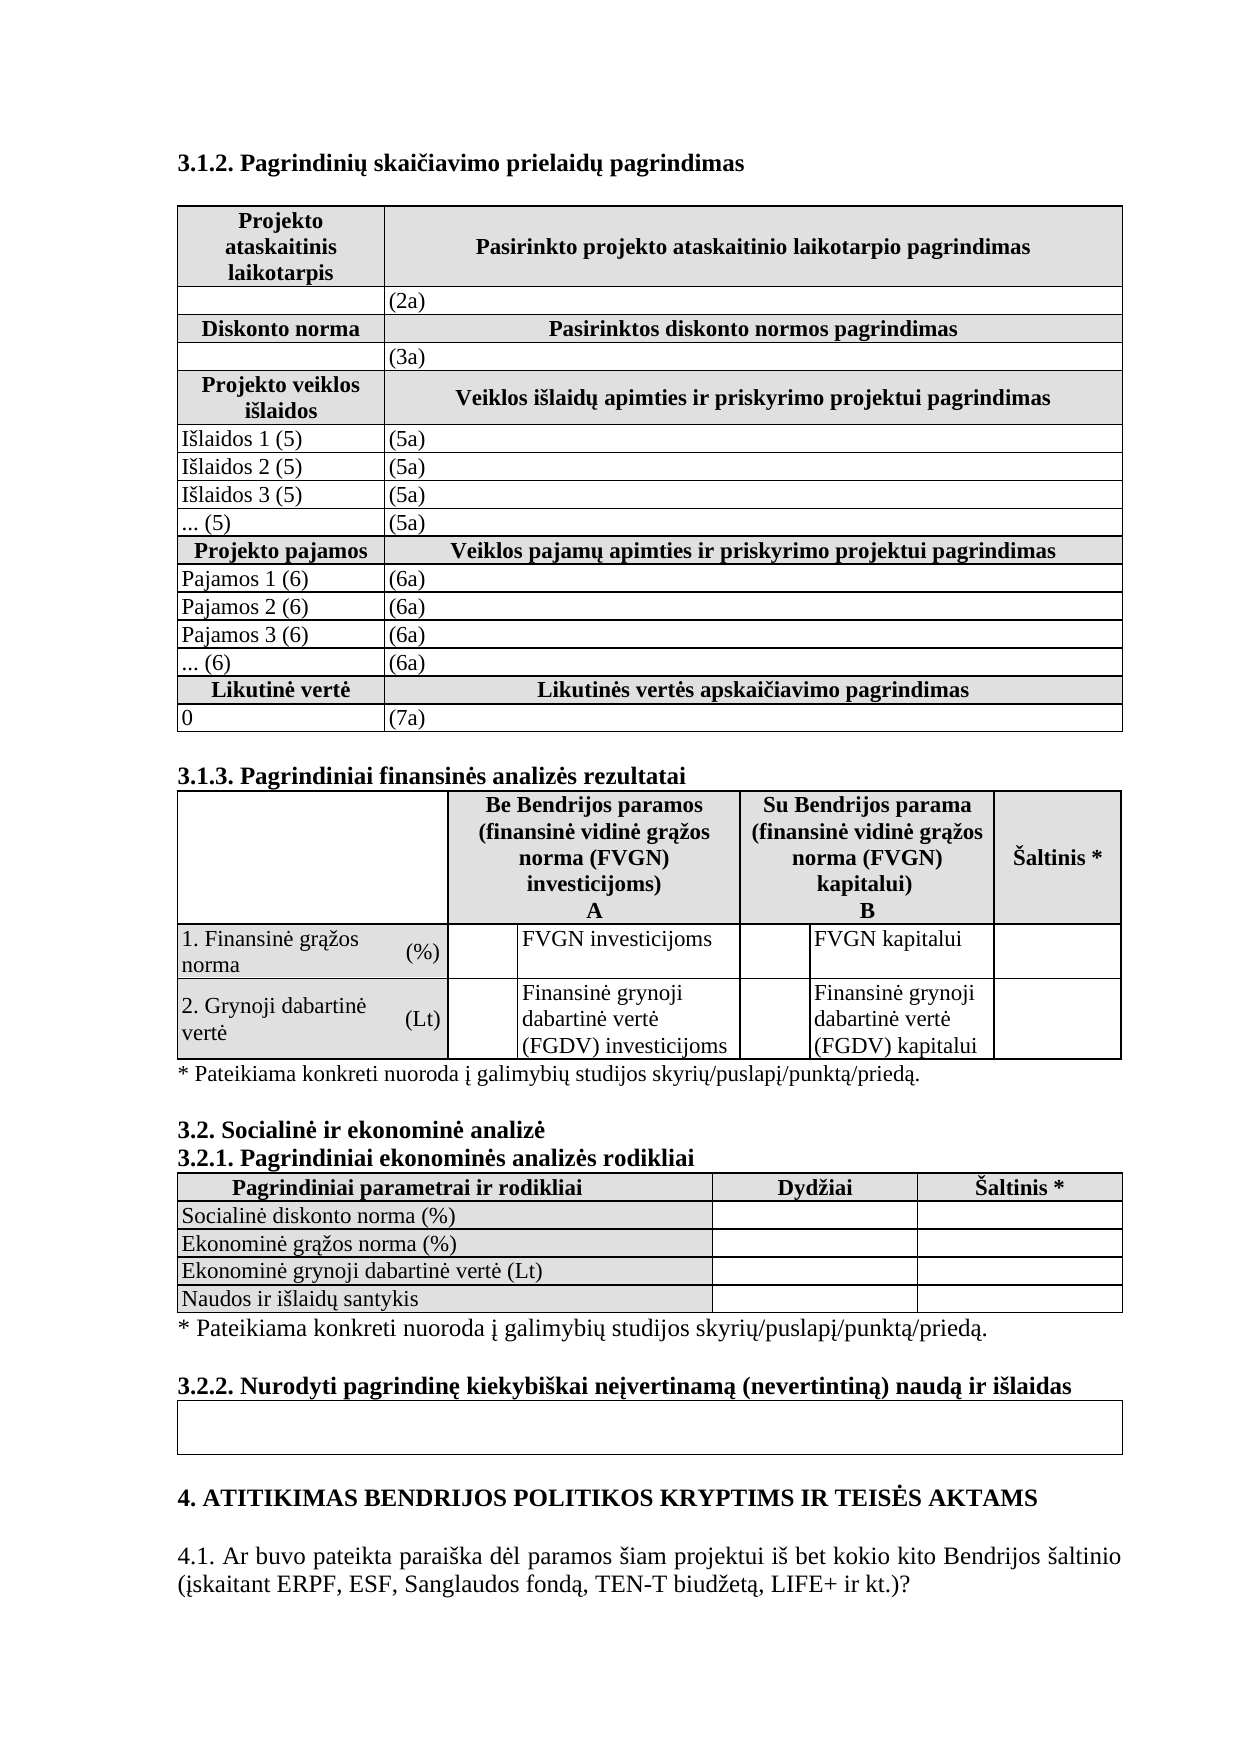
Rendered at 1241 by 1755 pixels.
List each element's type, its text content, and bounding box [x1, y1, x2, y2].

table_cell (6a) [385, 621, 1122, 647]
table_cell (5a) [385, 481, 1122, 507]
text 4. ATITIKIMAS BENDRIJOS POLITIKOS KRYPTIMS IR TEISĖS AKTAMS [177, 1483, 1122, 1512]
table_cell Veiklos pajamų apimties ir priskyrimo projektui pagrindimas [385, 537, 1122, 563]
table_cell Naudos ir išlaidų santykis [178, 1286, 712, 1312]
table_cell (6a) [385, 565, 1122, 591]
text 3.1.3. Pagrindiniai finansinės analizės rezultatai [177, 761, 1122, 790]
table_cell [449, 925, 517, 977]
table_cell Pajamos 1 (6) [178, 565, 384, 591]
table_cell [918, 1258, 1122, 1284]
table_cell Išlaidos 1 (5) [178, 425, 384, 452]
table_cell [995, 979, 1120, 1058]
table_cell [918, 1230, 1122, 1256]
table_header Dydžiai [713, 1174, 917, 1200]
table_cell [178, 343, 384, 369]
table_header Šaltinis * [995, 792, 1120, 923]
table_cell [741, 979, 809, 1058]
table_cell Finansinė grynoji dabartinė vertė (FGDV) kapitalui [811, 979, 993, 1058]
table_cell [713, 1258, 917, 1284]
table_cell [741, 925, 809, 977]
table_header [178, 1401, 1122, 1453]
table_cell (6a) [385, 649, 1122, 675]
table_cell Pajamos 3 (6) [178, 621, 384, 647]
table_cell 2. Grynoji dabartinė vertė [178, 979, 397, 1058]
table_cell 1. Finansinė grąžos norma [178, 925, 397, 977]
table_cell Išlaidos 3 (5) [178, 481, 384, 507]
table_cell Išlaidos 2 (5) [178, 453, 384, 479]
table_cell (5a) [385, 509, 1122, 535]
table_cell [995, 925, 1120, 977]
table_cell ... (5) [178, 509, 384, 535]
table_cell Projekto veiklos išlaidos [178, 371, 384, 424]
text * Pateikiama konkreti nuoroda į galimybių studijos skyrių/puslapį/punktą/priedą. [177, 1060, 1122, 1086]
table_cell Likutinės vertės apskaičiavimo pagrindimas [385, 677, 1122, 703]
table_header Pasirinkto projekto ataskaitinio laikotarpio pagrindimas [385, 207, 1122, 286]
table_cell [449, 979, 517, 1058]
table_cell (6a) [385, 593, 1122, 619]
table_cell FVGN kapitalui [811, 925, 993, 977]
table_cell Ekonominė grynoji dabartinė vertė (Lt) [178, 1258, 712, 1284]
table_cell Diskonto norma [178, 315, 384, 342]
table_header Šaltinis * [918, 1174, 1122, 1200]
table_cell [918, 1202, 1122, 1228]
table_header [178, 792, 447, 923]
table_cell [713, 1230, 917, 1256]
table_cell (2a) [385, 287, 1122, 314]
table_cell [918, 1286, 1122, 1312]
table_cell [713, 1286, 917, 1312]
text 4.1. Ar buvo pateikta paraiška dėl paramos šiam projektui iš bet kokio kito Bendrijos šaltinio (įskaitant ERPF, ESF, Sanglaudos fondą, TEN-T biudžetą, LIFE+ ir kt.)? [177, 1541, 1122, 1598]
table_cell (5a) [385, 425, 1122, 452]
table_cell [178, 287, 384, 314]
table_cell Ekonominė grąžos norma (%) [178, 1230, 712, 1256]
text 3.2. Socialinė ir ekonominė analizė [177, 1115, 1122, 1143]
table_header Pagrindiniai parametrai ir rodikliai [178, 1174, 712, 1200]
table_cell [713, 1202, 917, 1228]
text 3.2.2. Nurodyti pagrindinę kiekybiškai neįvertinamą (nevertintiną) naudą ir išlaidas [177, 1371, 1122, 1400]
table_cell Projekto pajamos [178, 537, 384, 563]
table_cell Finansinė grynoji dabartinė vertė (FGDV) investicijoms [518, 979, 739, 1058]
table_header Projekto ataskaitinis laikotarpis [178, 207, 384, 286]
table_cell Pasirinktos diskonto normos pagrindimas [385, 315, 1122, 342]
text * Pateikiama konkreti nuoroda į galimybių studijos skyrių/puslapį/punktą/priedą. [177, 1313, 1122, 1342]
table_cell (7a) [385, 705, 1122, 731]
table_cell FVGN investicijoms [518, 925, 739, 977]
table_cell 0 [178, 705, 384, 731]
table_cell Socialinė diskonto norma (%) [178, 1202, 712, 1228]
table_header Su Bendrijos parama (finansinė vidinė grąžos norma (FVGN) kapitalui) B [741, 792, 993, 923]
text 3.1.2. Pagrindinių skaičiavimo prielaidų pagrindimas [177, 148, 1122, 176]
table_cell (5a) [385, 453, 1122, 479]
table_cell (3a) [385, 343, 1122, 369]
table_cell ... (6) [178, 649, 384, 675]
table_cell (%) [397, 925, 447, 977]
table_header Be Bendrijos paramos (finansinė vidinė grąžos norma (FVGN) investicijoms) A [449, 792, 739, 923]
text 3.2.1. Pagrindiniai ekonominės analizės rodikliai [177, 1143, 1122, 1172]
table_cell Veiklos išlaidų apimties ir priskyrimo projektui pagrindimas [385, 371, 1122, 424]
table_cell (Lt) [397, 979, 447, 1058]
table_cell Pajamos 2 (6) [178, 593, 384, 619]
table_cell Likutinė vertė [178, 677, 384, 703]
